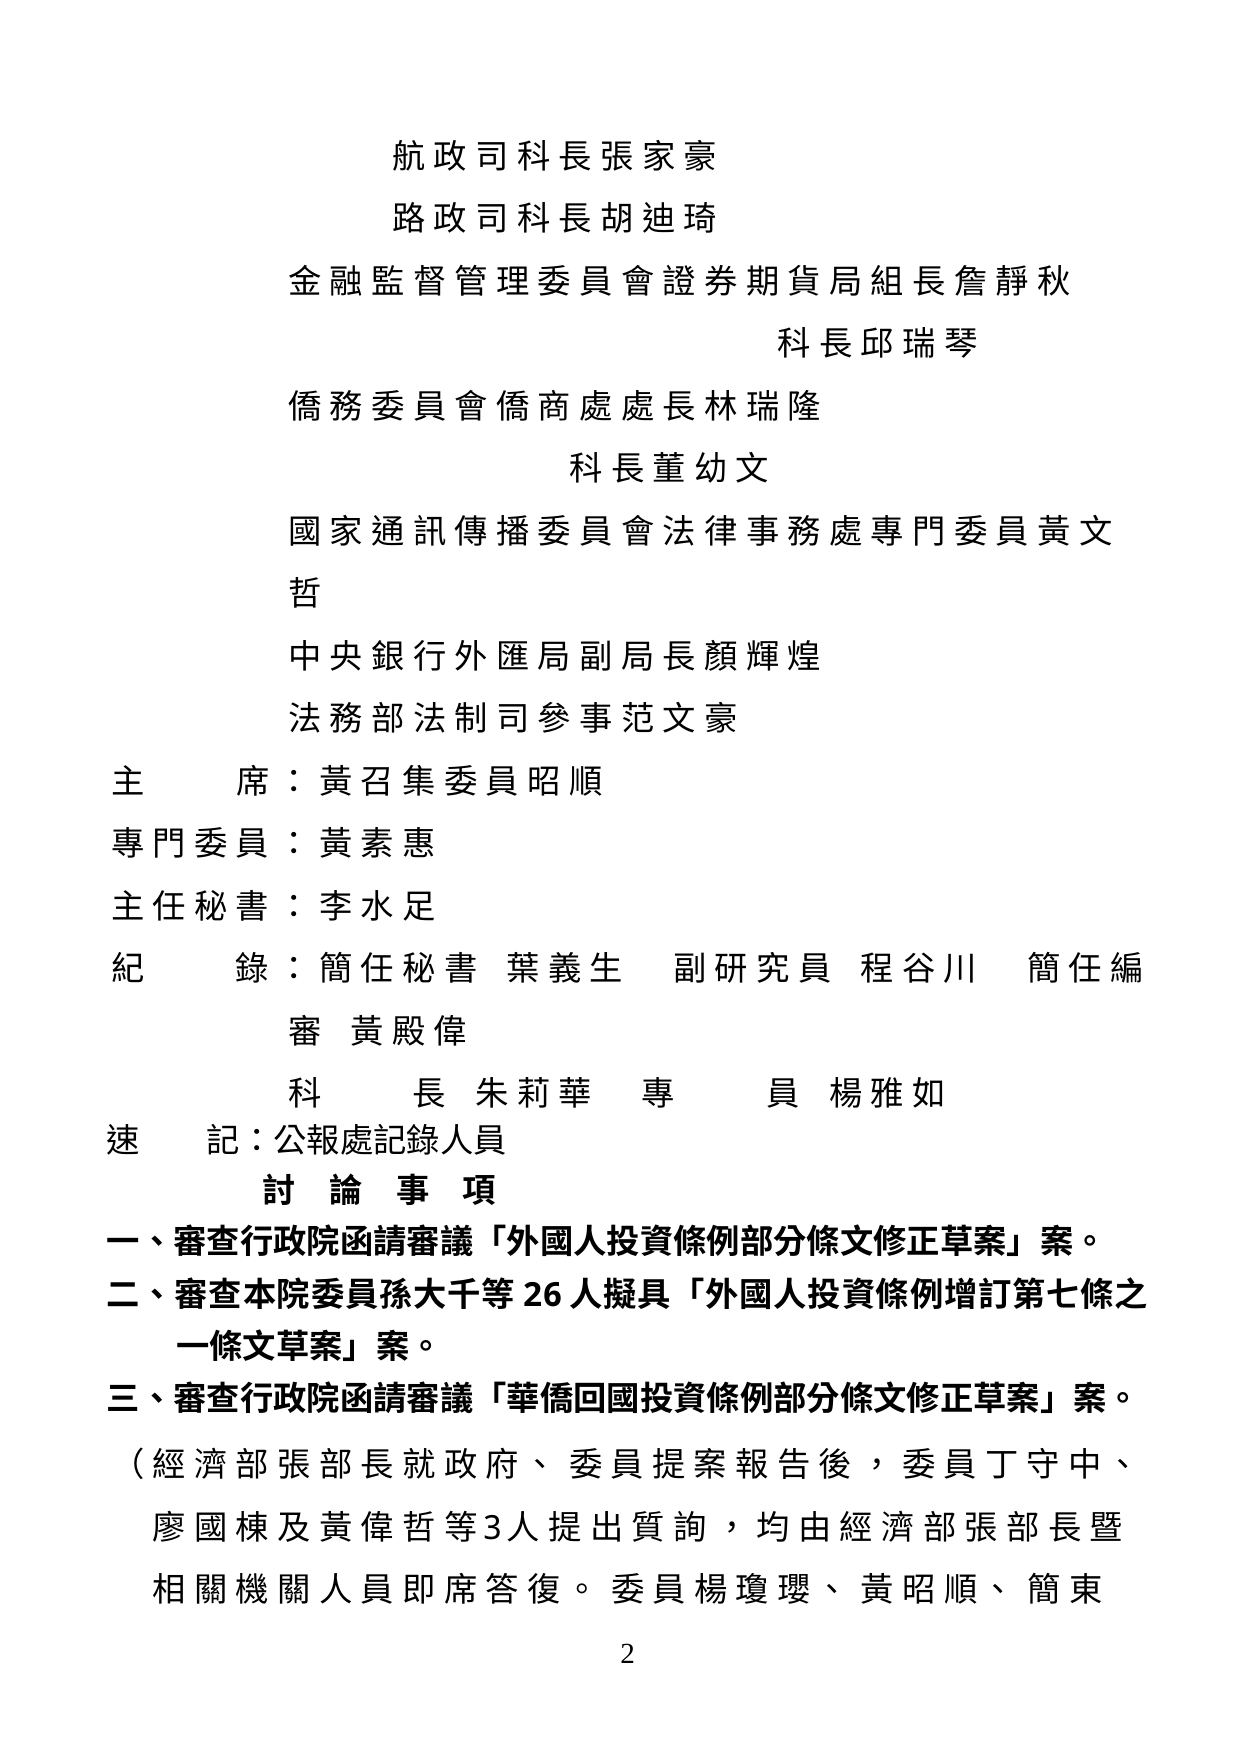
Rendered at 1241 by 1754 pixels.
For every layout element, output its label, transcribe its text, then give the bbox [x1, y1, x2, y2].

text 主任秘書：李水足 [107, 862, 1119, 925]
text 速 記：公報處記錄人員 [107, 1112, 1148, 1162]
text 航政司科長張家豪 [383, 112, 1148, 175]
text 科長董幼文 [557, 425, 1148, 487]
text （經濟部張部長就政府、委員提案報告後，委員丁守中、廖國棟及黃偉哲等3人提出質詢，均由經濟部張部長暨相關機關人員即席答復。委員楊瓊瓔、黃昭順、簡東 [107, 1421, 1148, 1608]
text 法務部法制司參事范文豪 [280, 675, 1148, 737]
text 僑務委員會僑商處處長林瑞隆 [280, 362, 1148, 425]
text 討 論 事 項 [107, 1162, 1148, 1212]
text 科 長 朱莉華 專 員 楊雅如 [280, 1050, 1148, 1112]
text 一、審查行政院函請審議「外國人投資條例部分條文修正草案」案。 [107, 1212, 1148, 1264]
text 國家通訊傳播委員會法律事務處專門委員黃文哲 [280, 487, 1148, 612]
text 紀 錄：簡任秘書 葉義生 副研究員 程谷川 簡任編審 黃殿偉 [107, 925, 1163, 1050]
text 中央銀行外匯局副局長顏輝煌 [280, 612, 1148, 675]
text 主 席：黃召集委員昭順 [107, 737, 1148, 800]
text 二、審查本院委員孫大千等26人擬具「外國人投資條例增訂第七條之一條文草案」案。 [107, 1264, 1148, 1368]
text 科長邱瑞琴 [764, 300, 1148, 362]
text 路政司科長胡迪琦 [383, 175, 1148, 237]
text 專門委員：黃素惠 [107, 800, 1148, 862]
text 金融監督管理委員會證券期貨局組長詹靜秋 [280, 237, 1148, 300]
text 三、審查行政院函請審議「華僑回國投資條例部分條文修正草案」案。 [107, 1368, 1148, 1421]
